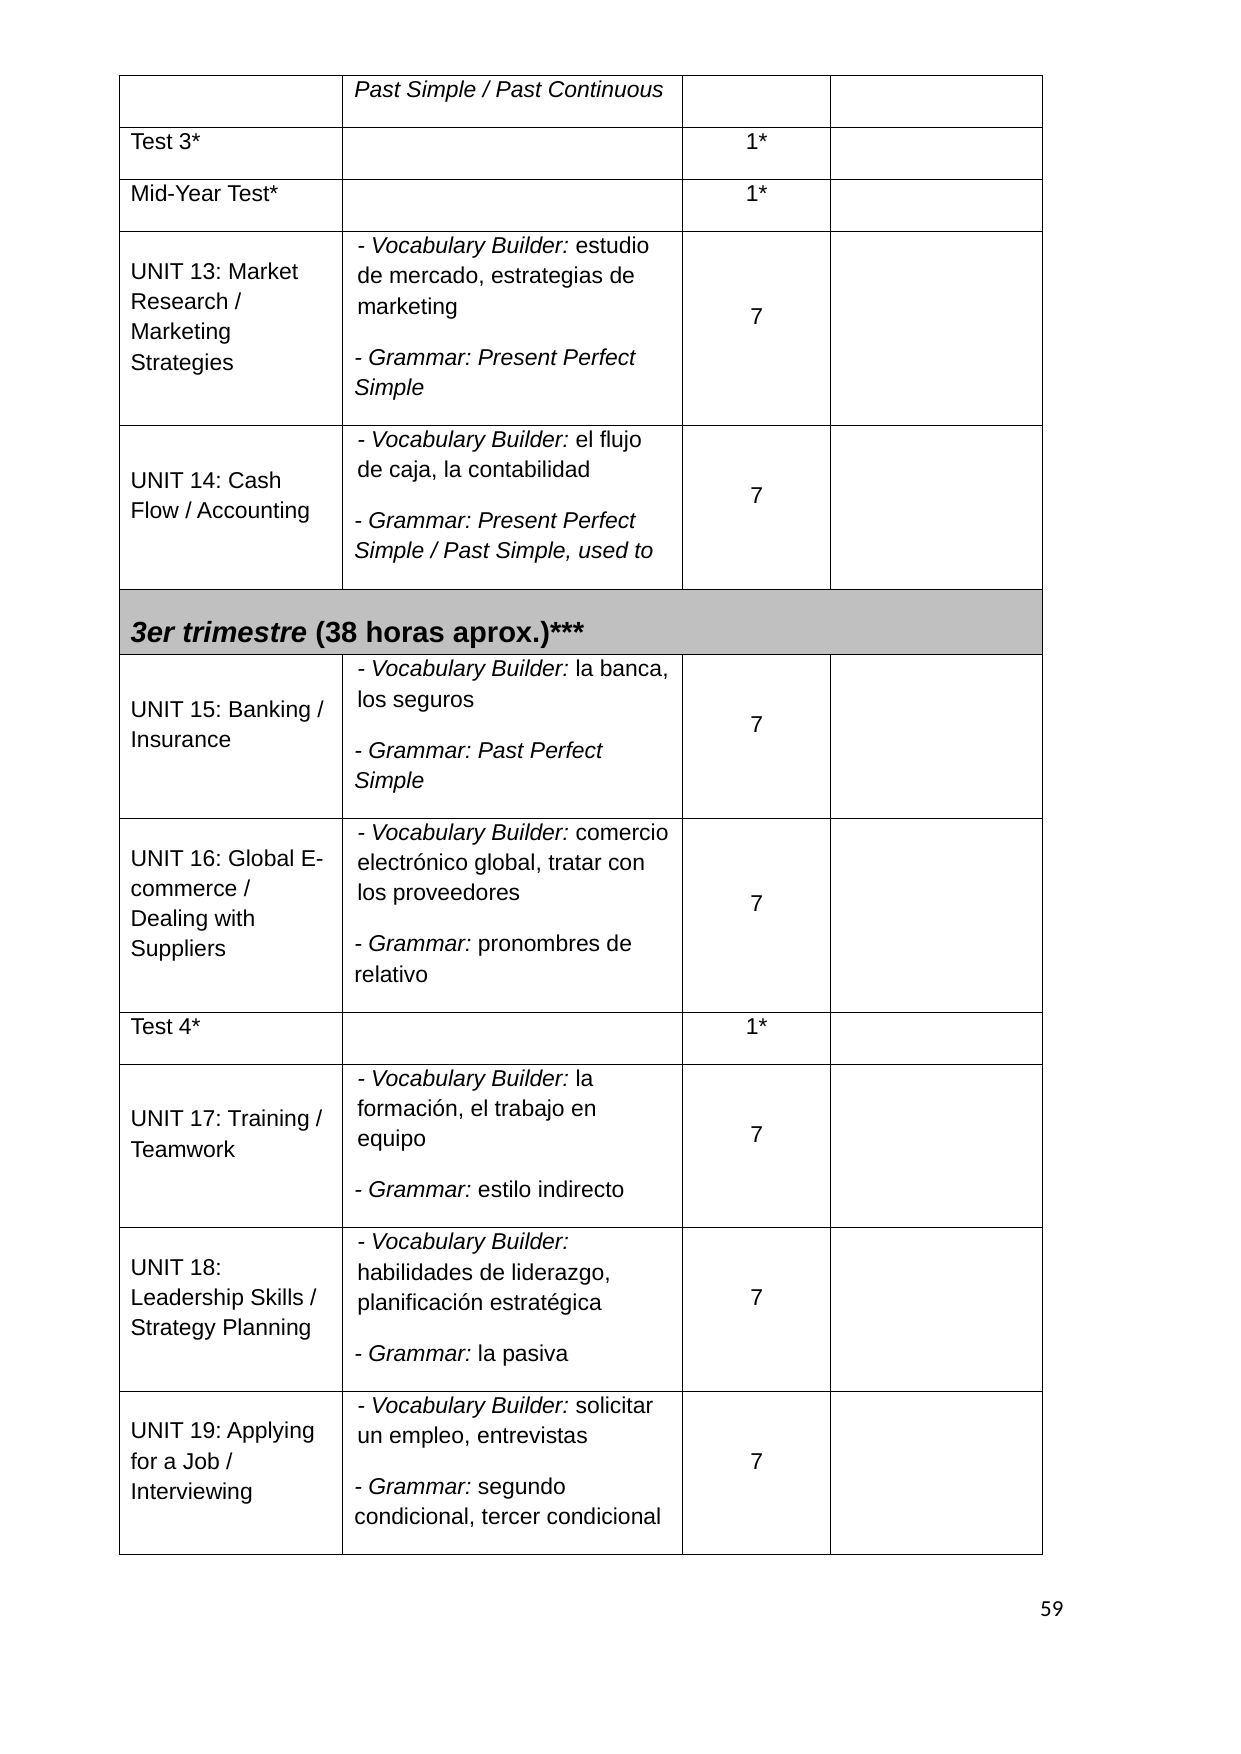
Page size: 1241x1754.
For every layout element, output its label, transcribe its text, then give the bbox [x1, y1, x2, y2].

table_cell 7 [683, 1065, 830, 1227]
table_cell 7 [683, 1228, 830, 1391]
table_cell [831, 76, 1042, 127]
table_cell 1* [683, 180, 830, 231]
table_cell Test 3* [120, 128, 342, 179]
table_cell 7 [683, 232, 830, 425]
table_cell 7 [683, 655, 830, 818]
table_cell Test 4* [120, 1013, 342, 1064]
table_cell [120, 76, 342, 127]
table_cell [831, 1013, 1042, 1064]
table_cell 1* [683, 128, 830, 179]
table_cell - Vocabulary Builder: solicitar un empleo, entrevistas - Grammar: segundo condicional, tercer condicional [343, 1392, 682, 1554]
table_cell 1* [683, 1013, 830, 1064]
table_cell [831, 180, 1042, 231]
table_cell [831, 1392, 1042, 1554]
table_cell [831, 655, 1042, 818]
table_cell 7 [683, 819, 830, 1012]
table_cell [831, 128, 1042, 179]
table_cell [343, 180, 682, 231]
table_cell UNIT 16: Global E-commerce / Dealing with Suppliers [120, 819, 342, 1012]
table_cell - Vocabulary Builder: comercio electrónico global, tratar con los proveedores - Grammar: pronombres de relativo [343, 819, 682, 1012]
table_cell Past Simple / Past Continuous [343, 76, 682, 127]
table_cell [831, 1228, 1042, 1391]
table_cell [831, 1065, 1042, 1227]
table_cell UNIT 19: Applying for a Job / Interviewing [120, 1392, 342, 1554]
table_cell UNIT 17: Training / Teamwork [120, 1065, 342, 1227]
table_cell - Vocabulary Builder: la formación, el trabajo en equipo - Grammar: estilo indirecto [343, 1065, 682, 1227]
table_cell - Vocabulary Builder: el flujo de caja, la contabilidad - Grammar: Present Perfect Simple / Past Simple, used to [343, 426, 682, 588]
table_cell - Vocabulary Builder: estudio de mercado, estrategias de marketing - Grammar: Present Perfect Simple [343, 232, 682, 425]
table_cell 3er trimestre (38 horas aprox.)*** [120, 590, 1042, 654]
table_cell [831, 819, 1042, 1012]
table_cell [831, 426, 1042, 588]
table_cell UNIT 15: Banking / Insurance [120, 655, 342, 818]
table_cell [343, 1013, 682, 1064]
table_cell [831, 232, 1042, 425]
table_cell Mid-Year Test* [120, 180, 342, 231]
table_cell 7 [683, 1392, 830, 1554]
table_cell UNIT 18: Leadership Skills / Strategy Planning [120, 1228, 342, 1391]
table_cell [343, 128, 682, 179]
table_cell - Vocabulary Builder: habilidades de liderazgo, planificación estratégica - Grammar: la pasiva [343, 1228, 682, 1391]
table_cell 7 [683, 426, 830, 588]
table_cell - Vocabulary Builder: la banca, los seguros - Grammar: Past Perfect Simple [343, 655, 682, 818]
table_cell UNIT 13: Market Research / Marketing Strategies [120, 232, 342, 425]
table_cell UNIT 14: Cash Flow / Accounting [120, 426, 342, 588]
table_cell [683, 76, 830, 127]
